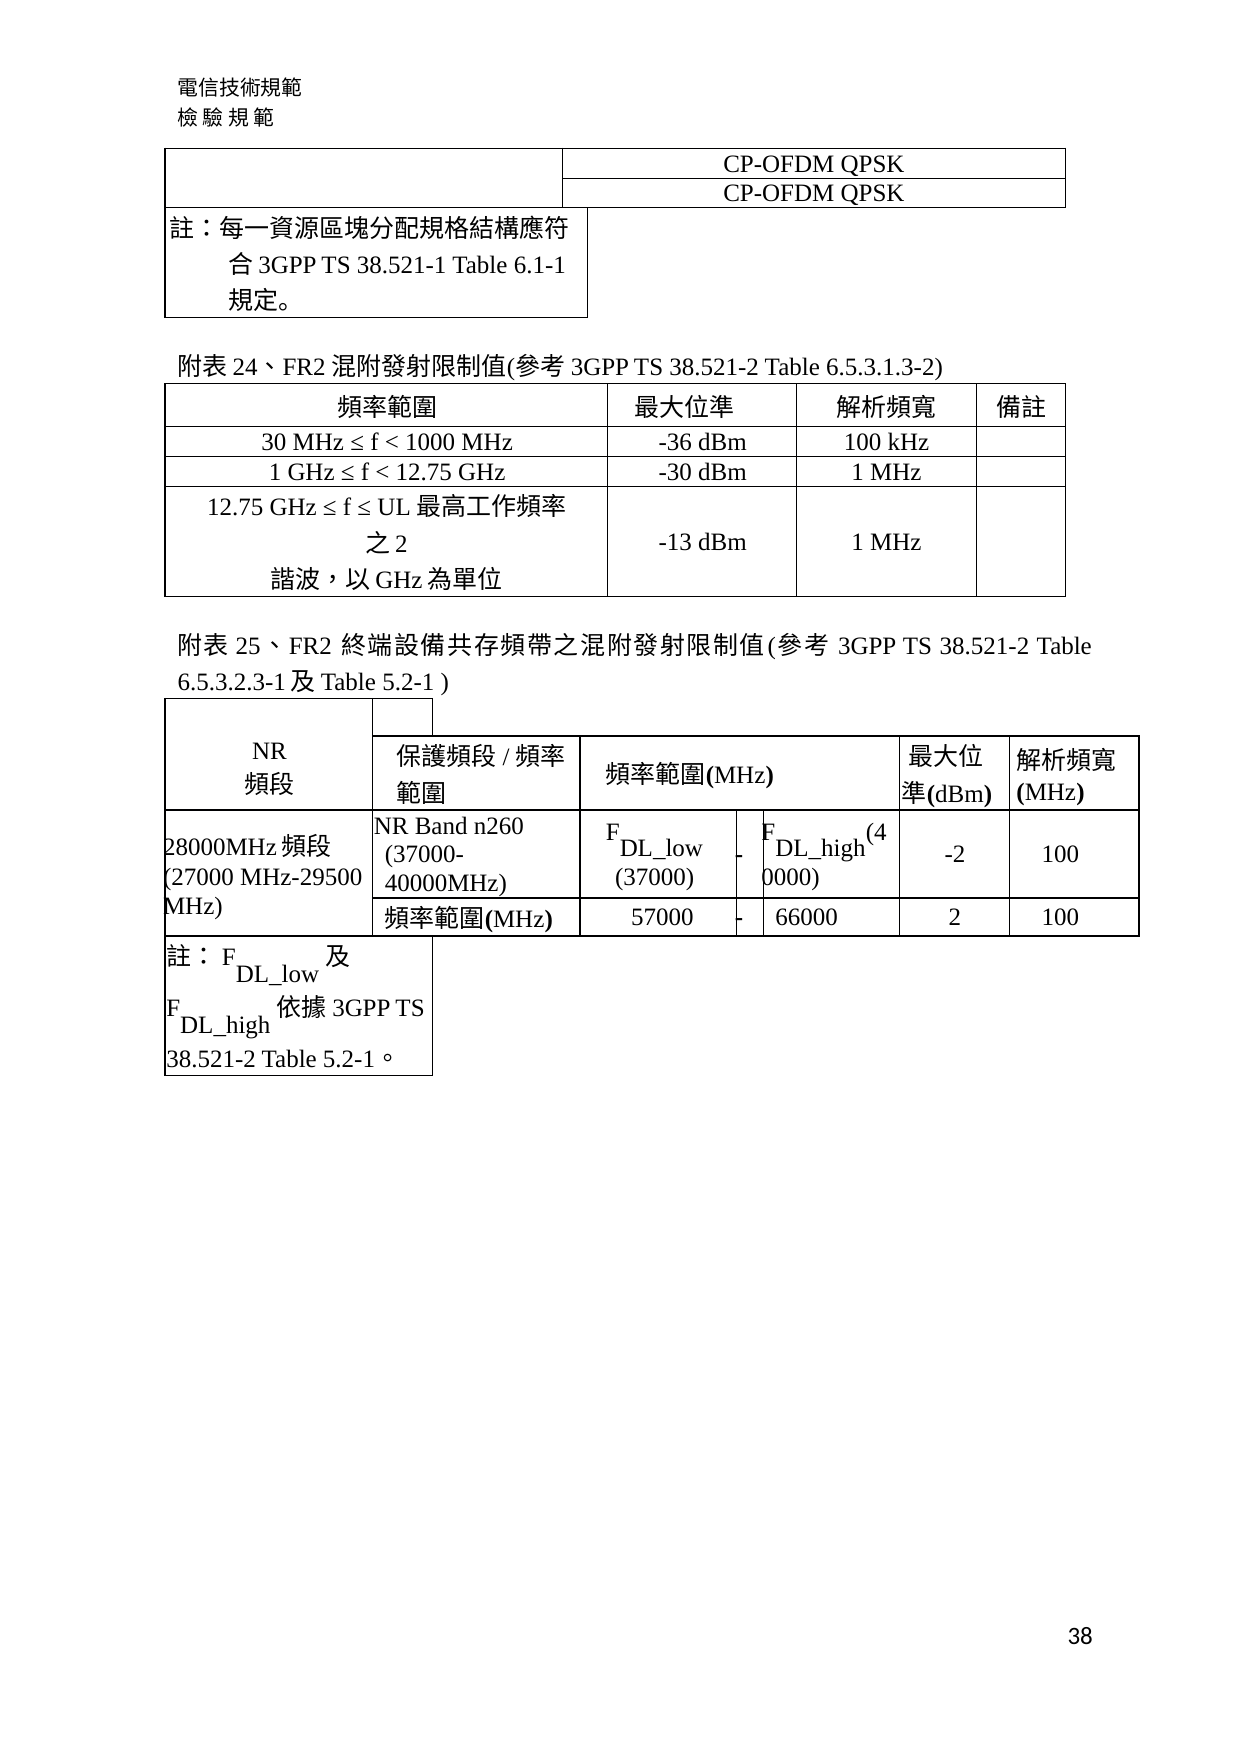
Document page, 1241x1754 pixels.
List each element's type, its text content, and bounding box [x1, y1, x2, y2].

table_header 解析頻寬 [797, 384, 976, 426]
table_header NR 頻段 [166, 699, 372, 809]
table_cell 註： FDL_low 及 FDL_high 依據 3GPP TS 38.521-2 Table 5.2-1。 [166, 937, 432, 1075]
table_cell 頻率範圍(MHz) [581, 737, 899, 809]
text 附表25、FR2 終端設備共存頻帶之混附發射限制值(參考 3GPP TS 38.521-2 Table 6.5.3.2.3-1及Table 5.2-1 ) [177, 625, 1092, 698]
table_cell CP-OFDM QPSK [563, 149, 1065, 177]
table_cell 66000 [764, 899, 899, 935]
table_cell 100 [1010, 899, 1138, 935]
table_cell -13 dBm [608, 487, 796, 596]
table_cell 28000MHz頻段(27000 MHz-29500 MHz) [166, 811, 372, 935]
table_cell 57000 [581, 899, 736, 935]
table_cell 2 [900, 899, 1009, 935]
table_cell 解析頻寬 (MHz) [1010, 737, 1138, 809]
table_cell NR Band n260 (37000-40000MHz) [373, 811, 579, 897]
table_cell 1 GHz ≤ f < 12.75 GHz [166, 457, 607, 486]
table_cell 12.75 GHz ≤ f ≤ UL最高工作頻率 之2 諧波，以GHz為單位 [166, 487, 607, 596]
table_cell 1 MHz [797, 487, 976, 596]
table_cell CP-OFDM QPSK [563, 179, 1065, 207]
text 附表24、FR2 混附發射限制值(參考 3GPP TS 38.521-2 Table 6.5.3.1.3-2) [177, 347, 1092, 383]
table_cell -2 [900, 811, 1009, 897]
table_cell [977, 457, 1065, 486]
table_cell -30 dBm [608, 457, 796, 486]
table_cell -36 dBm [608, 427, 796, 456]
table_header 備註 [977, 384, 1065, 426]
table_cell 100 [1010, 811, 1138, 897]
table_cell 1 MHz [797, 457, 976, 486]
table_cell - [737, 899, 763, 935]
table_cell 頻率範圍(MHz) [373, 899, 579, 935]
table_cell 保護頻段 / 頻率範圍 [373, 737, 579, 809]
table_cell 30 MHz ≤ f < 1000 MHz [166, 427, 607, 456]
table_header 最大位準 [608, 384, 796, 426]
table_cell [166, 149, 562, 207]
table_cell FDL_low (37000) [581, 811, 736, 897]
table_cell FDL_high(40000) [764, 811, 899, 897]
table_cell [977, 427, 1065, 456]
table_cell 100 kHz [797, 427, 976, 456]
table_header 頻率範圍 [166, 384, 607, 426]
table_cell 註：每一資源區塊分配規格結構應符合3GPP TS 38.521-1 Table 6.1-1規定。 [166, 208, 587, 317]
table_cell [977, 487, 1065, 596]
table_cell 最大位準(dBm) [900, 737, 1009, 809]
table_cell - [737, 811, 763, 897]
table_header 混附發射 [373, 699, 432, 735]
